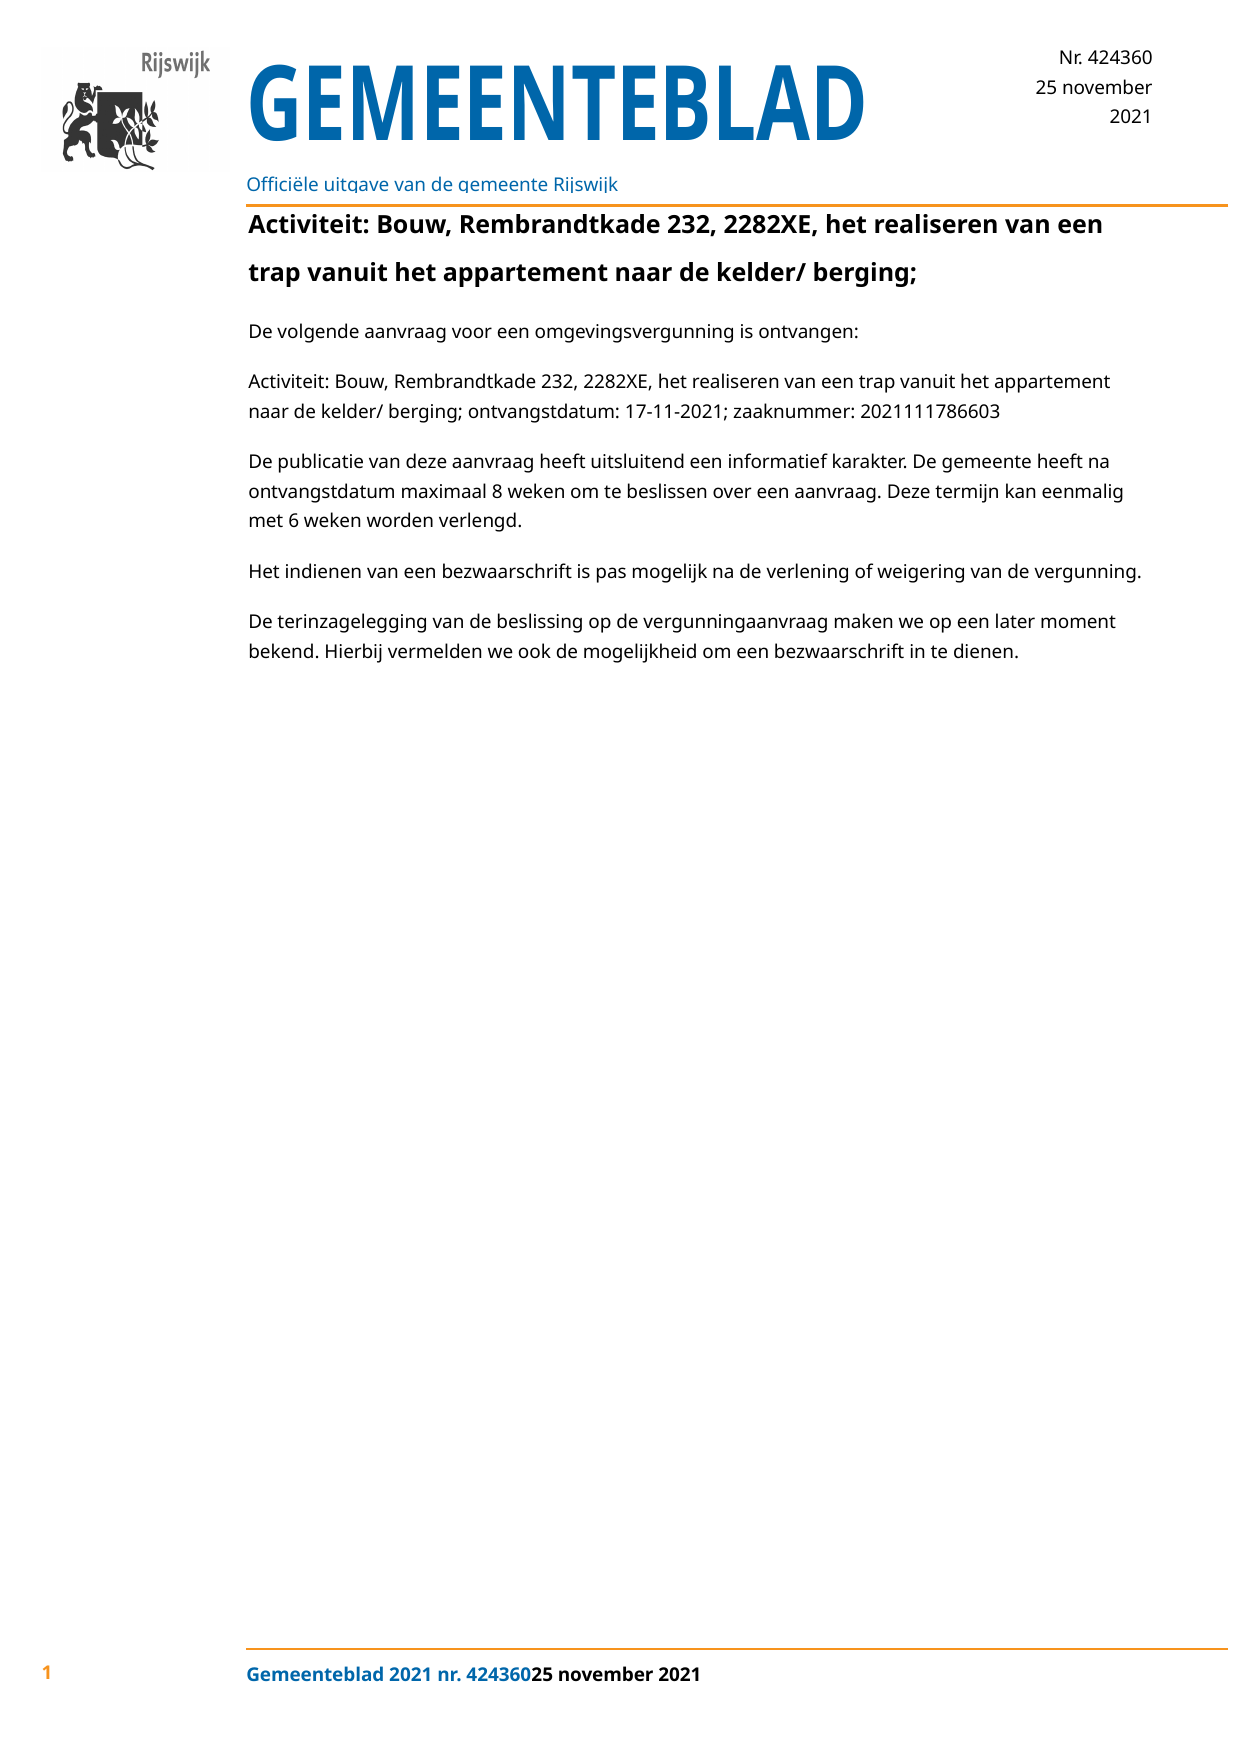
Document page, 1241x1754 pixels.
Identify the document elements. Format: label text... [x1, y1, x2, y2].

text De volgende aanvraag voor een omgevingsvergunning is ontvangen: [248, 318, 1152, 344]
text De publicatie van deze aanvraag heeft uitsluitend een informatief karakter. De gemeente heeft na ontvangstdatum maximaal 8 weken om te beslissen over een aanvraag. Deze termijn kan eenmalig met 6 weken worden verlengd. [248, 448, 1152, 533]
text Het indienen van een bezwaarschrift is pas mogelijk na de verlening of weigering van de vergunning. [248, 558, 1152, 584]
text De terinzagelegging van de beslissing op de vergunningaanvraag maken we op een later moment bekend. Hierbij vermelden we ook de mogelijkheid om een bezwaarschrift in te dienen. [248, 608, 1152, 664]
text Activiteit: Bouw, Rembrandtkade 232, 2282XE, het realiseren van een trap vanuit het appartement naar de kelder/ berging; ontvangstdatum: 17-11-2021; zaaknummer: 2021111786603 [248, 368, 1152, 424]
text Activiteit: Bouw, Rembrandtkade 232, 2282XE, het realiseren van een trap vanuit het appartement naar de kelder/ berging; [248, 207, 1152, 288]
picture [41, 47, 231, 172]
